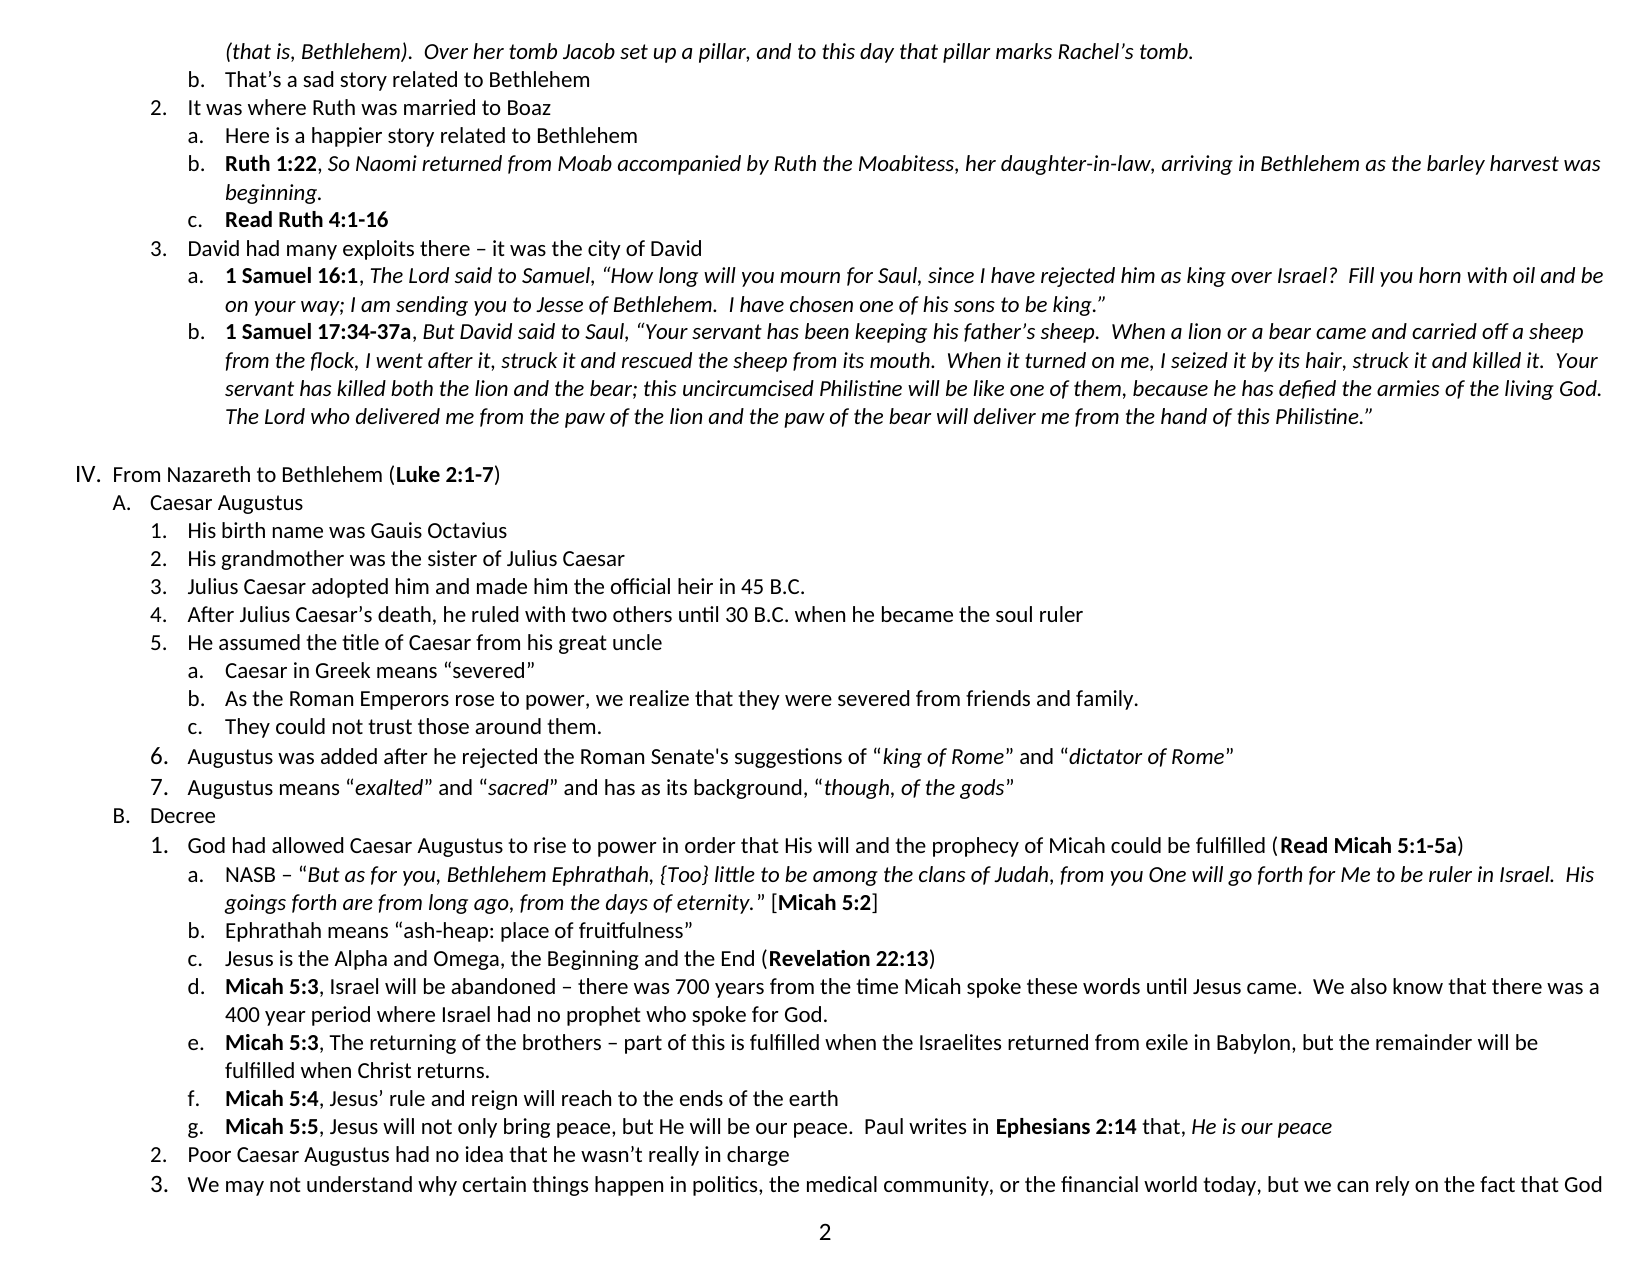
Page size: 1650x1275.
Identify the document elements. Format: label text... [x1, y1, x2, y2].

list His birth name was Gauis Octavius [150, 516, 1612, 544]
list Micah 5:4, Jesus’ rule and reign will reach to the ends of the earth [187, 1084, 1612, 1112]
list Micah 5:3, Israel will be abandoned – there was 700 years from the time Micah spoke these words until Jesus came. We also know that there was a 400 year period where Israel had no prophet who spoke for God. [187, 972, 1612, 1028]
list Augustus was added after he rejected the Roman Senate's suggestions of “king of Rome” and “dictator of Rome” [150, 741, 1612, 771]
list 1 Samuel 17:34-37a, But David said to Saul, “Your servant has been keeping his father’s sheep. When a lion or a bear came and carried off a sheep from the flock, I went after it, struck it and rescued the sheep from its mouth. When it turned on me, I seized it by its hair, struck it and killed it. Your servant has killed both the lion and the bear; this uncircumcised Philistine will be like one of them, because he has defied the armies of the living God. The Lord who delivered me from the paw of the lion and the paw of the bear will deliver me from the hand of this Philistine.” [187, 318, 1612, 430]
list 1 Samuel 16:1, The Lord said to Samuel, “How long will you mourn for Saul, since I have rejected him as king over Israel? Fill you horn with oil and be on your way; I am sending you to Jesse of Bethlehem. I have chosen one of his sons to be king.” [187, 262, 1612, 318]
list He assumed the title of Caesar from his great uncle [150, 628, 1612, 656]
list Augustus means “exalted” and “sacred” and has as its background, “though, of the gods” [150, 771, 1612, 802]
list It was where Ruth was married to Boaz [150, 93, 1612, 122]
list Julius Caesar adopted him and made him the official heir in 45 B.C. [150, 572, 1612, 600]
list We may not understand why certain things happen in politics, the medical community, or the financial world today, but we can rely on the fact that God [150, 1168, 1612, 1199]
list Ephrathah means “ash-heap: place of fruitfulness” [187, 916, 1612, 944]
list That’s a sad story related to Bethlehem [187, 66, 1612, 93]
list Micah 5:3, The returning of the brothers – part of this is fulfilled when the Israelites returned from exile in Babylon, but the remainder will be fulfilled when Christ returns. [187, 1028, 1612, 1084]
list Jesus is the Alpha and Omega, the Beginning and the End (Revelation 22:13) [187, 944, 1612, 972]
list NASB – “But as for you, Bethlehem Ephrathah, {Too} little to be among the clans of Judah, from you One will go forth for Me to be ruler in Israel. His goings forth are from long ago, from the days of eternity.” [Micah 5:2] [187, 860, 1612, 916]
list They could not trust those around them. [187, 712, 1612, 741]
list Ruth 1:22, So Naomi returned from Moab accompanied by Ruth the Moabitess, her daughter-in-law, arriving in Bethlehem as the barley harvest was beginning. [187, 149, 1612, 206]
list (that is, Bethlehem). Over her tomb Jacob set up a pillar, and to this day that pillar marks Rachel’s tomb. [187, 37, 1612, 66]
list David had many exploits there – it was the city of David [150, 234, 1612, 262]
list After Julius Caesar’s death, he ruled with two others until 30 B.C. when he became the soul ruler [150, 600, 1612, 628]
list Caesar Augustus [112, 488, 1612, 516]
list From Nazareth to Bethlehem (Luke 2:1-7) [75, 458, 1612, 488]
list Poor Caesar Augustus had no idea that he wasn’t really in charge [150, 1140, 1612, 1168]
list Micah 5:5, Jesus will not only bring peace, but He will be our peace. Paul writes in Ephesians 2:14 that, He is our peace [187, 1112, 1612, 1140]
list Caesar in Greek means “severed” [187, 656, 1612, 684]
list God had allowed Caesar Augustus to rise to power in order that His will and the prophecy of Micah could be fulfilled (Read Micah 5:1-5a) [150, 829, 1612, 860]
list Read Ruth 4:1-16 [187, 206, 1612, 234]
list As the Roman Emperors rose to power, we realize that they were severed from friends and family. [187, 684, 1612, 712]
list His grandmother was the sister of Julius Caesar [150, 544, 1612, 572]
list Decree [112, 802, 1612, 829]
list Here is a happier story related to Bethlehem [187, 122, 1612, 149]
